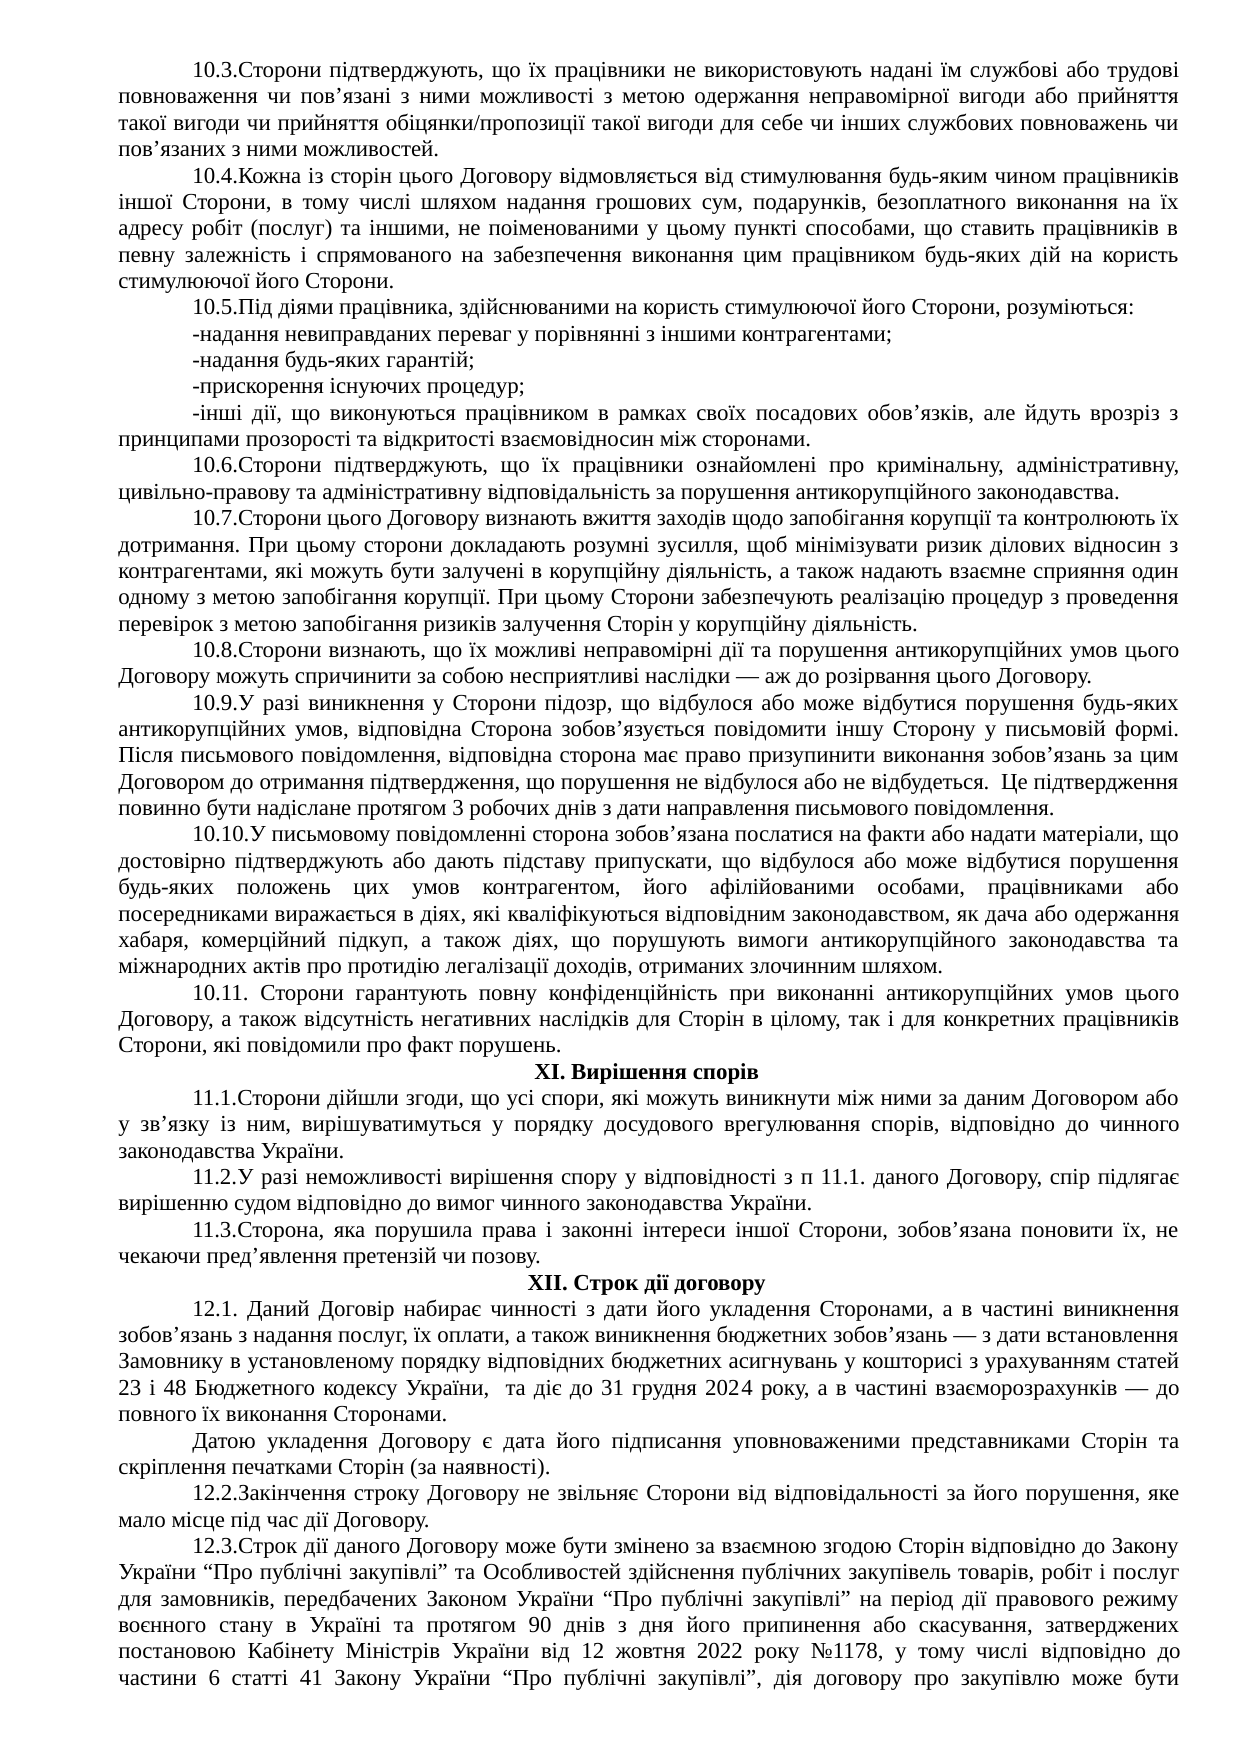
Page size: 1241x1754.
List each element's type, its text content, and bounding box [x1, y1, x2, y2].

text 12.2.Закінчення строку Договору не звільняє Сторони від відповідальності за його порушення, яке мало місце під час дії Договору. [118, 1479, 1181, 1532]
text Датою укладення Договору є дата його підписання уповноваженими представниками Сторін та скріплення печатками Сторін (за наявності). [118, 1427, 1181, 1479]
text 11.1.Сторони дійшли згоди, що усі спори, які можуть виникнути між ними за даним Договором або у зв’язку із ним, вирішуватимуться у порядку досудового врегулювання спорів, відповідно до чинного законодавства України. [118, 1084, 1181, 1163]
text XІІ. Строк дії договору [118, 1268, 1181, 1295]
text 10.4.Кожна із сторін цього Договору відмовляється від стимулювання будь-яким чином працівників іншої Сторони, в тому числі шляхом надання грошових сум, подарунків, безоплатного виконання на їх адресу робіт (послуг) та іншими, не поіменованими у цьому пункті способами, що ставить працівників в певну залежність і спрямованого на забезпечення виконання цим працівником будь-яких дій на користь стимулюючої його Сторони. [118, 162, 1181, 293]
text -прискорення існуючих процедур; [118, 372, 1181, 399]
text -надання будь-яких гарантій; [118, 346, 1181, 372]
text 10.10.У письмовому повідомленні сторона зобов’язана послатися на факти або надати матеріали, що достовірно підтверджують або дають підставу припускати, що відбулося або може відбутися порушення будь-яких положень цих умов контрагентом, його афілійованими особами, працівниками або посередниками виражається в діях, які кваліфікуються відповідним законодавством, як дача або одержання хабаря, комерційний підкуп, а також діях, що порушують вимоги антикорупційного законодавства та міжнародних актів про протидію легалізації доходів, отриманих злочинним шляхом. [118, 821, 1181, 979]
text 12.3.Строк дії даного Договору може бути змінено за взаємною згодою Сторін відповідно до Закону України “Про публічні закупівлі” та Особливостей здійснення публічних закупівель товарів, робіт і послуг для замовників, передбачених Законом України “Про публічні закупівлі” на період дії правового режиму воєнного стану в Україні та протягом 90 днів з дня його припинення або скасування, затверджених постановою Кабінету Міністрів України від 12 жовтня 2022 року №1178, у тому числі відповідно до частини 6 статті 41 Закону України “Про публічні закупівлі”, дія договору про закупівлю може бути [118, 1532, 1181, 1690]
text 10.6.Сторони підтверджують, що їх працівники ознайомлені про кримінальну, адміністративну, цивільно-правову та адміністративну відповідальність за порушення антикорупційного законодавства. [118, 452, 1181, 504]
text 10.5.Під діями працівника, здійснюваними на користь стимулюючої його Сторони, розуміються: [118, 293, 1181, 320]
text 10.9.У разі виникнення у Сторони підозр, що відбулося або може відбутися порушення будь-яких антикорупційних умов, відповідна Сторона зобов’язується повідомити іншу Сторону у письмовій формі. Після письмового повідомлення, відповідна сторона має право призупинити виконання зобов’язань за цим Договором до отримання підтвердження, що порушення не відбулося або не відбудеться. Це підтвердження повинно бути надіслане протягом 3 робочих днів з дати направлення письмового повідомлення. [118, 689, 1181, 821]
text -надання невиправданих переваг у порівнянні з іншими контрагентами; [118, 320, 1181, 346]
text 10.3.Сторони підтверджують, що їх працівники не використовують надані їм службові або трудові повноваження чи пов’язані з ними можливості з метою одержання неправомірної вигоди або прийняття такої вигоди чи прийняття обіцянки/пропозиції такої вигоди для себе чи інших службових повноважень чи пов’язаних з ними можливостей. [118, 56, 1181, 162]
text 11.2.У разі неможливості вирішення спору у відповідності з п 11.1. даного Договору, спір підлягає вирішенню судом відповідно до вимог чинного законодавства України. [118, 1163, 1181, 1216]
text 10.7.Сторони цього Договору визнають вжиття заходів щодо запобігання корупції та контролюють їх дотримання. При цьому сторони докладають розумні зусилля, щоб мінімізувати ризик ділових відносин з контрагентами, які можуть бути залучені в корупційну діяльність, а також надають взаємне сприяння один одному з метою запобігання корупції. При цьому Сторони забезпечують реалізацію процедур з проведення перевірок з метою запобігання ризиків залучення Сторін у корупційну діяльність. [118, 504, 1181, 636]
text 10.11. Сторони гарантують повну конфіденційність при виконанні антикорупційних умов цього Договору, а також відсутність негативних наслідків для Сторін в цілому, так і для конкретних працівників Сторони, які повідомили про факт порушень. [118, 979, 1181, 1058]
text -інші дії, що виконуються працівником в рамках своїх посадових обов’язків, але йдуть врозріз з принципами прозорості та відкритості взаємовідносин між сторонами. [118, 399, 1181, 452]
text 11.3.Сторона, яка порушила права і законні інтереси іншої Сторони, зобов’язана поновити їх, не чекаючи пред’явлення претензій чи позову. [118, 1216, 1181, 1268]
text XІ. Вирішення спорів [118, 1058, 1181, 1084]
text 12.1. Даний Договір набирає чинності з дати його укладення Сторонами, а в частині виникнення зобов’язань з надання послуг, їх оплати, а також виникнення бюджетних зобов’язань — з дати встановлення Замовнику в установленому порядку відповідних бюджетних асигнувань у кошторисі з урахуванням статей 23 і 48 Бюджетного кодексу України, та діє до 31 грудня 2024 року, а в частині взаєморозрахунків — до повного їх виконання Сторонами. [118, 1295, 1181, 1427]
text 10.8.Сторони визнають, що їх можливі неправомірні дії та порушення антикорупційних умов цього Договору можуть спричинити за собою несприятливі наслідки — аж до розірвання цього Договору. [118, 636, 1181, 689]
